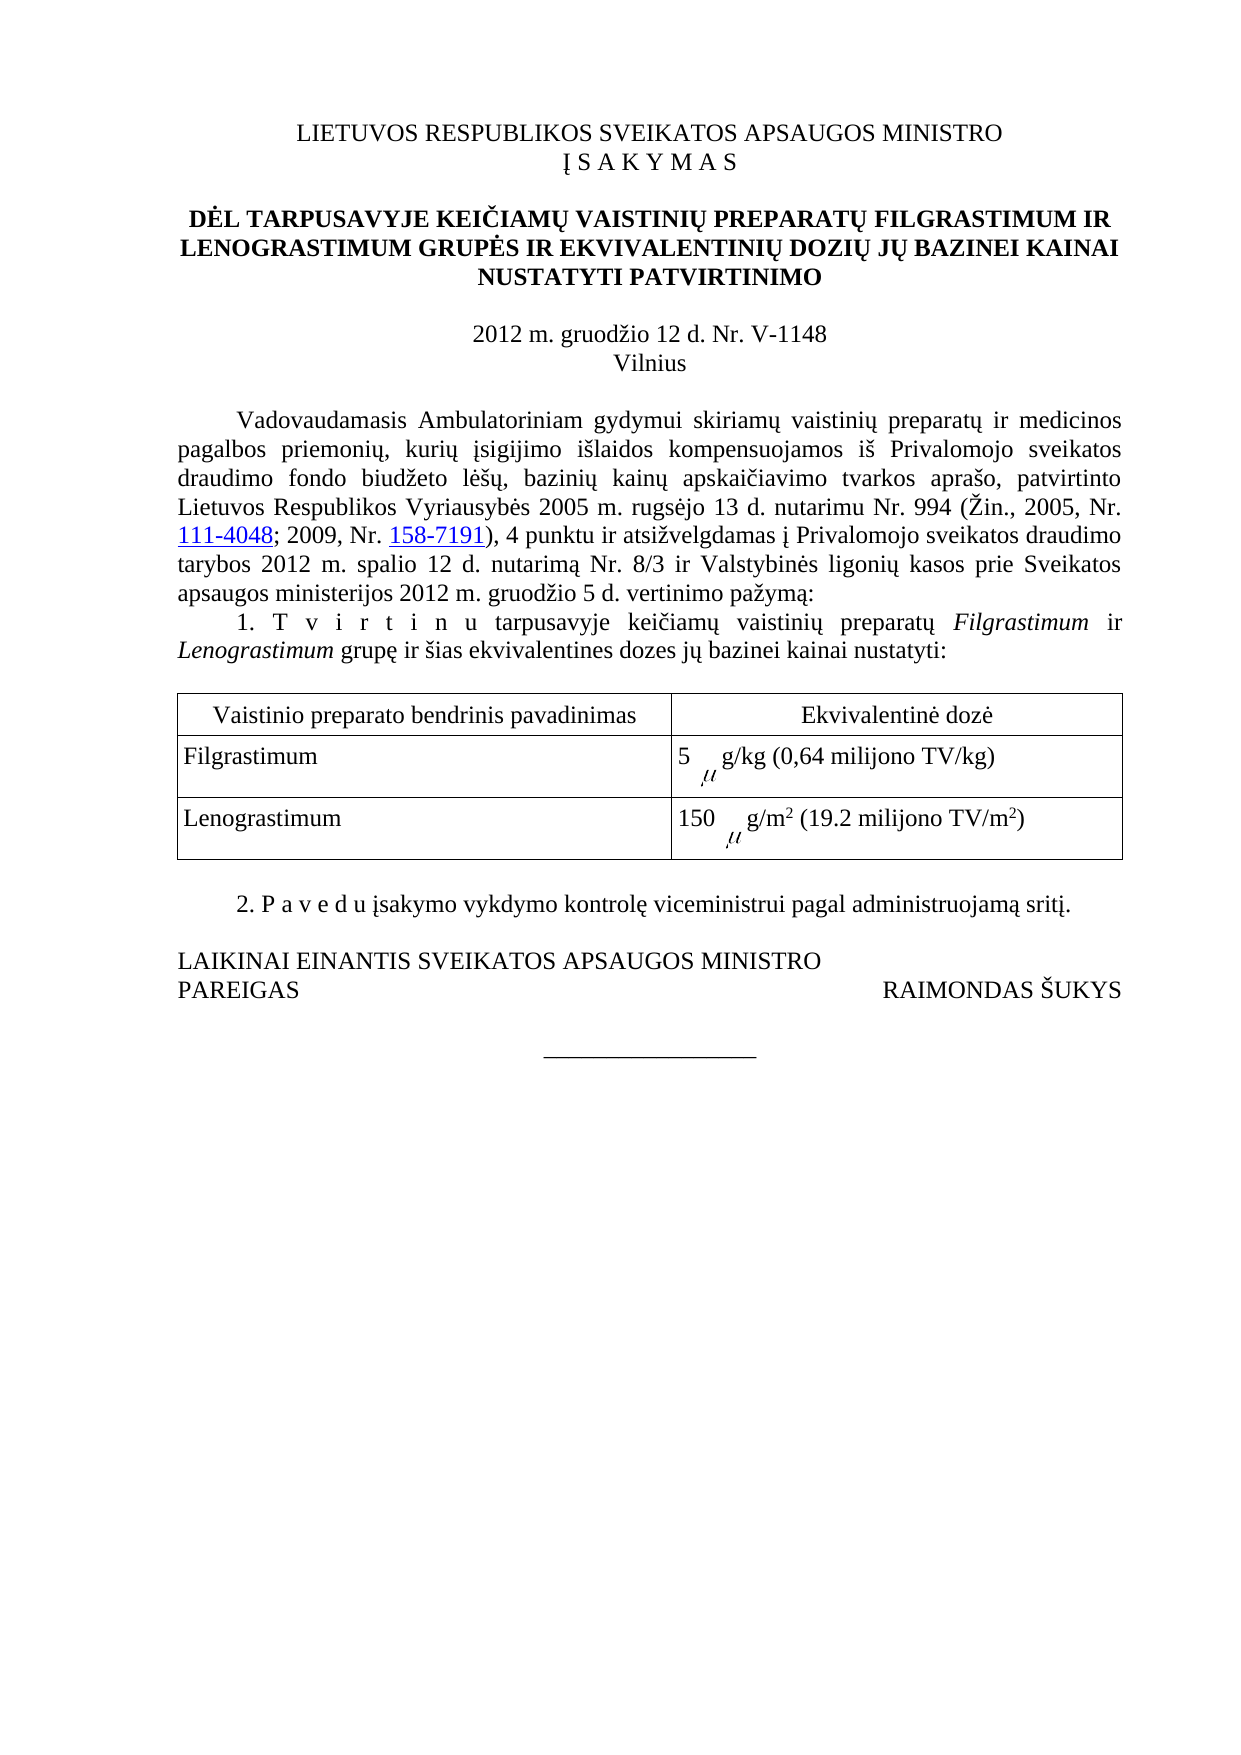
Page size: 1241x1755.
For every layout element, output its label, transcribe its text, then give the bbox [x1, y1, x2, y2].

table_cell 150 miug/m2 (19.2 milijono TV/m2) [672, 798, 1122, 859]
text 1. T v i r t i n u tarpusavyje keičiamų vaistinių preparatų Filgrastimum ir Lenograstimum grupę ir šias ekvivalentines dozes jų bazinei kainai nustatyti: [177, 607, 1122, 664]
table_header Vaistinio preparato bendrinis pavadinimas [178, 694, 671, 735]
text Į S A K Y M A S [177, 147, 1122, 176]
text LAIKINAI EINANTIS SVEIKATOS APSAUGOS MINISTRO [177, 946, 1122, 975]
table_cell Filgrastimum [178, 736, 671, 797]
table_cell Lenograstimum [178, 798, 671, 859]
text _________________ [177, 1032, 1122, 1061]
text PAREIGAS RAIMONDAS ŠUKYS [177, 975, 1122, 1004]
text 2012 m. gruodžio 12 d. Nr. V-1148 [177, 319, 1122, 348]
text Vilnius [177, 348, 1122, 377]
text Vadovaudamasis Ambulatoriniam gydymui skiriamų vaistinių preparatų ir medicinos pagalbos priemonių, kurių įsigijimo išlaidos kompensuojamos iš Privalomojo sveikatos draudimo fondo biudžeto lėšų, bazinių kainų apskaičiavimo tvarkos aprašo, patvirtinto Lietuvos Respublikos Vyriausybės 2005 m. rugsėjo 13 d. nutarimu Nr. 994 (Žin., 2005, Nr. 111-4048; 2009, Nr. 158-7191), 4 punktu ir atsižvelgdamas į Privalomojo sveikatos draudimo tarybos 2012 m. spalio 12 d. nutarimą Nr. 8/3 ir Valstybinės ligonių kasos prie Sveikatos apsaugos ministerijos 2012 m. gruodžio 5 d. vertinimo pažymą: [177, 406, 1122, 607]
text 2. P a v e d u įsakymo vykdymo kontrolę viceministrui pagal administruojamą sritį. [177, 889, 1122, 917]
text LIETUVOS RESPUBLIKOS SVEIKATOS APSAUGOS MINISTRO [177, 118, 1122, 147]
table_cell 5 miug/kg (0,64 milijono TV/kg) [672, 736, 1122, 797]
table_header Ekvivalentinė dozė [672, 694, 1122, 735]
text DĖL TARPUSAVYJE KEIČIAMŲ VAISTINIŲ PREPARATŲ FILGRASTIMUM IR LENOGRASTIMUM GRUPĖS IR EKVIVALENTINIŲ DOZIŲ JŲ BAZINEI KAINAI NUSTATYTI PATVIRTINIMO [177, 204, 1122, 291]
